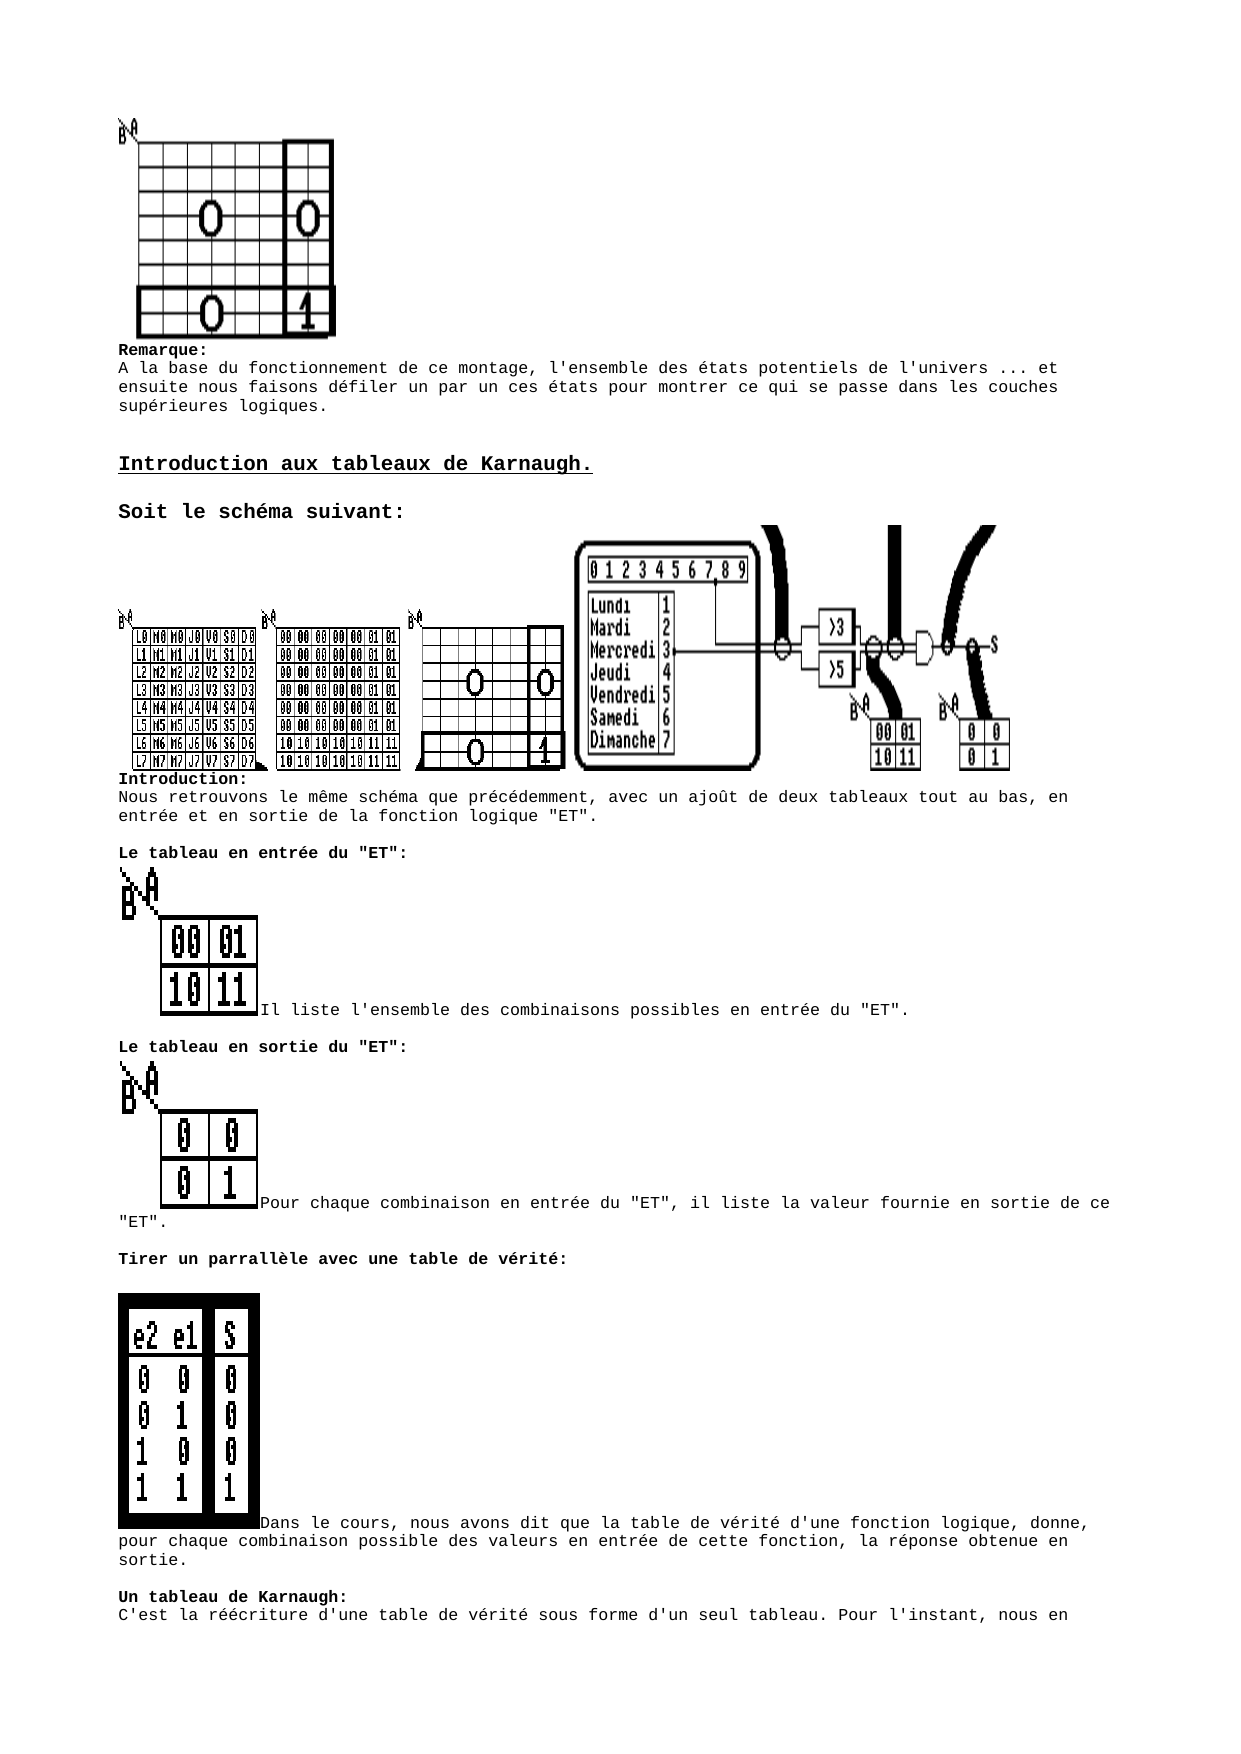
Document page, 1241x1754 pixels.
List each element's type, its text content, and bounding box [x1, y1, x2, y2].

text C'est la réécriture d'une table de vérité sous forme d'un seul tableau. Pour l'instant, nous en [118, 1607, 1122, 1626]
text Il liste l'ensemble des combinaisons possibles en entrée du "ET". [118, 863, 1122, 1020]
text Nous retrouvons le même schéma que précédemment, avec un ajoût de deux tableaux tout au bas, en entrée et en sortie de la fonction logique "ET". [118, 789, 1122, 826]
text A la base du fonctionnement de ce montage, l'ensemble des états potentiels de l'univers ... et ensuite nous faisons défiler un par un ces états pour montrer ce qui se passe dans les couches supérieures logiques. [118, 360, 1122, 416]
text Introduction: [118, 771, 1122, 789]
text Introduction aux tableaux de Karnaugh. [118, 453, 1122, 477]
text Le tableau en entrée du "ET": [118, 845, 1122, 863]
text Pour chaque combinaison en entrée du "ET", il liste la valeur fournie en sortie de ce "ET". [118, 1057, 1122, 1232]
text Soit le schéma suivant: [118, 501, 1122, 525]
text Dans le cours, nous avons dit que la table de vérité d'une fonction logique, donne, pour chaque combinaison possible des valeurs en entrée de cette fonction, la réponse obtenue en sortie. [118, 1293, 1122, 1570]
text Remarque: [118, 342, 1122, 360]
text Tirer un parrallèle avec une table de vérité: [118, 1251, 1122, 1269]
text Un tableau de Karnaugh: [118, 1589, 1122, 1607]
text Le tableau en sortie du "ET": [118, 1039, 1122, 1057]
